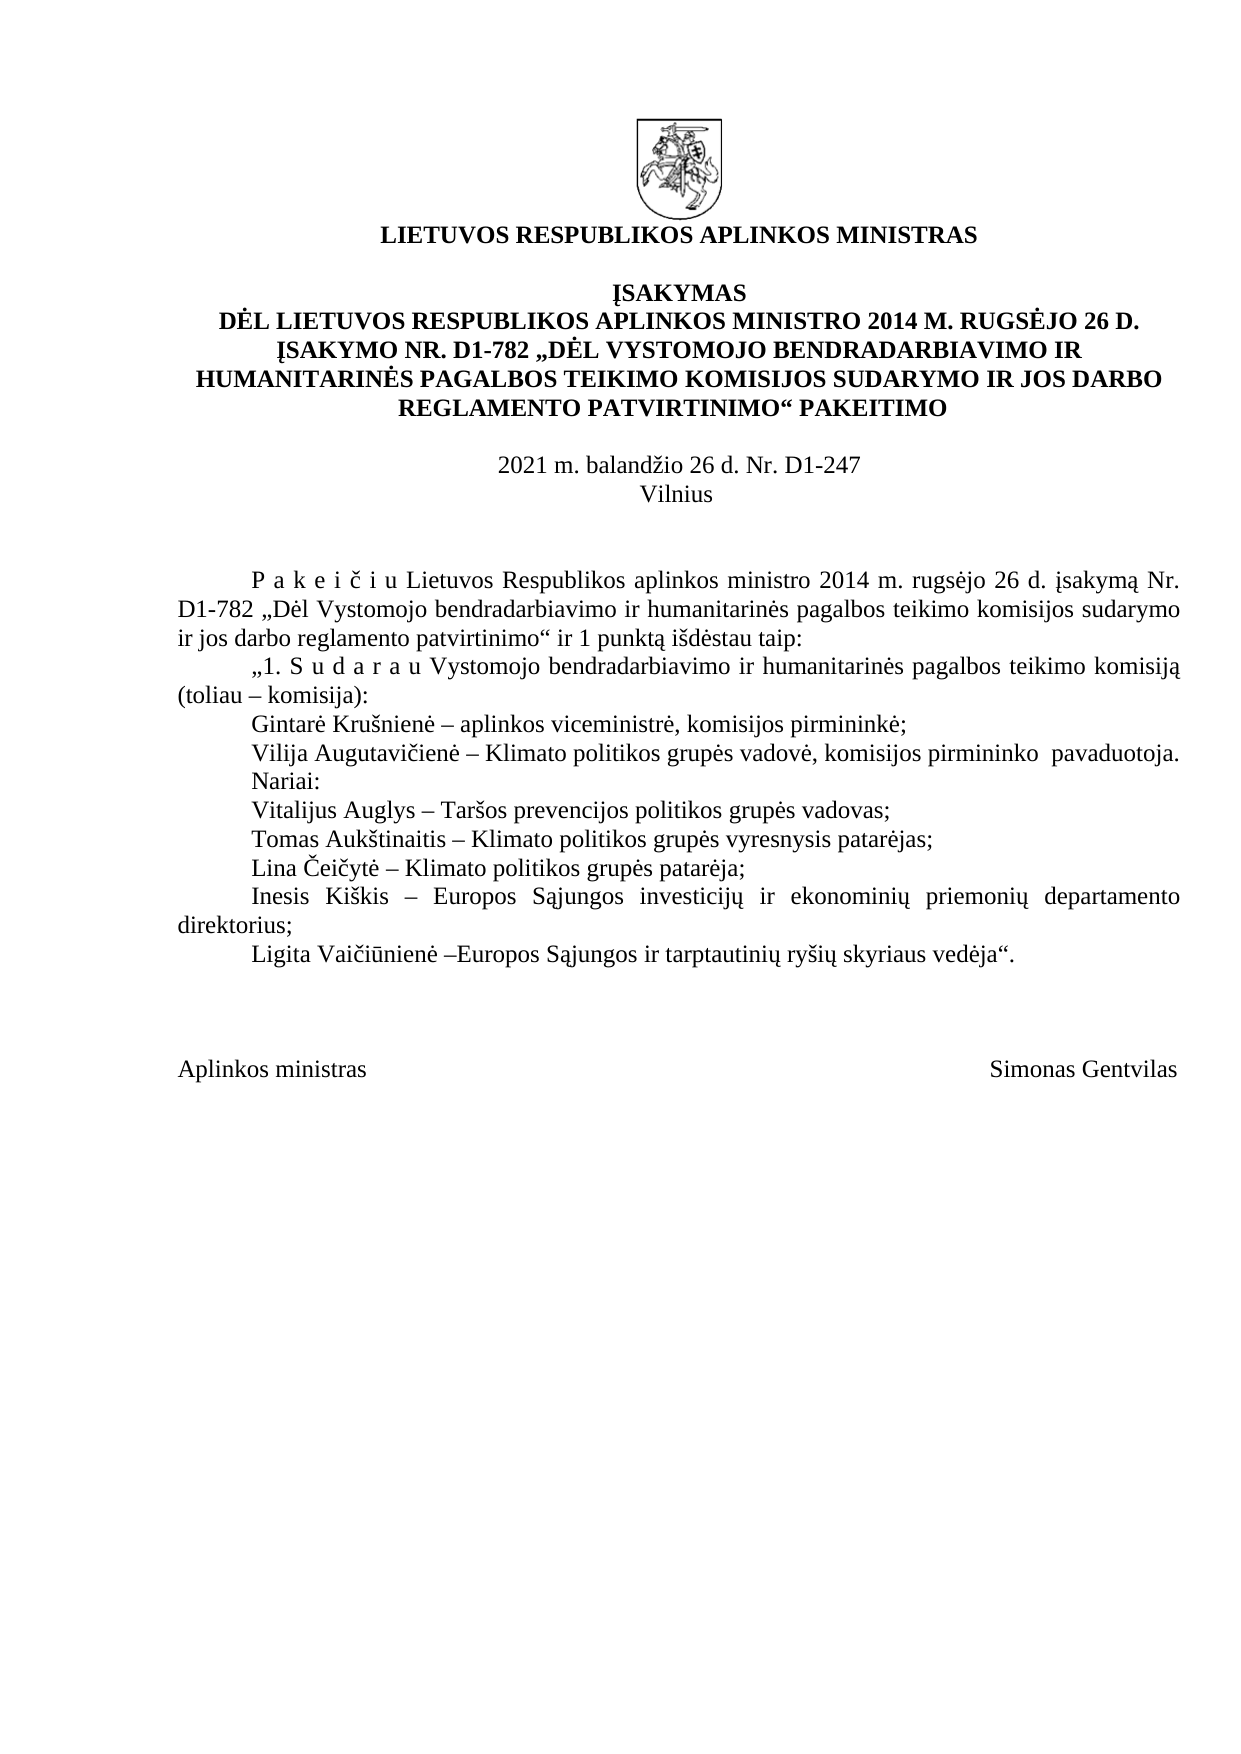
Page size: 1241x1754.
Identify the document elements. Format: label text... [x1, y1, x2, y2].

text 2021 m. balandžio 26 d. Nr. D1-247 [177, 450, 1181, 479]
text Ligita Vaičiūnienė –Europos Sąjungos ir tarptautinių ryšių skyriaus vedėja“. [177, 939, 1181, 968]
text Vilija Augutavičienė – Klimato politikos grupės vadovė, komisijos pirmininko pavaduotoja. [177, 738, 1181, 766]
text Vitalijus Auglys – Taršos prevencijos politikos grupės vadovas; [177, 795, 1181, 824]
text Lina Čeičytė – Klimato politikos grupės patarėja; [177, 853, 1181, 881]
text Vilnius [177, 479, 1181, 508]
text ĮSAKYMAS [177, 278, 1181, 306]
text P a k e i č i u Lietuvos Respublikos aplinkos ministro 2014 m. rugsėjo 26 d. įsakymą Nr. D1-782 „Dėl Vystomojo bendradarbiavimo ir humanitarinės pagalbos teikimo komisijos sudarymo ir jos darbo reglamento patvirtinimo“ ir 1 punktą išdėstau taip: [177, 565, 1181, 651]
text Gintarė Krušnienė – aplinkos viceministrė, komisijos pirmininkė; [177, 709, 1181, 738]
text Tomas Aukštinaitis – Klimato politikos grupės vyresnysis patarėjas; [177, 824, 1181, 853]
text LIETUVOS RESPUBLIKOS APLINKOS MINISTRAS [177, 220, 1181, 249]
text DĖL LIETUVOS RESPUBLIKOS APLINKOS MINISTRO 2014 M. RUGSĖJO 26 D. ĮSAKYMO NR. D1-782 „DĖL VYSTOMOJO BENDRADARBIAVIMO IR HUMANITARINĖS PAGALBOS TEIKIMO KOMISIJOS SUDARYMO IR JOS DARBO REGLAMENTO PATVIRTINIMO“ PAKEITIMO [177, 306, 1181, 421]
text Aplinkos ministras Simonas Gentvilas [177, 1054, 1181, 1083]
text Inesis Kiškis – Europos Sąjungos investicijų ir ekonominių priemonių departamento direktorius; [177, 881, 1181, 939]
text „1. S u d a r a u Vystomojo bendradarbiavimo ir humanitarinės pagalbos teikimo komisiją (toliau – komisija): [177, 651, 1181, 709]
text Nariai: [177, 766, 1181, 795]
